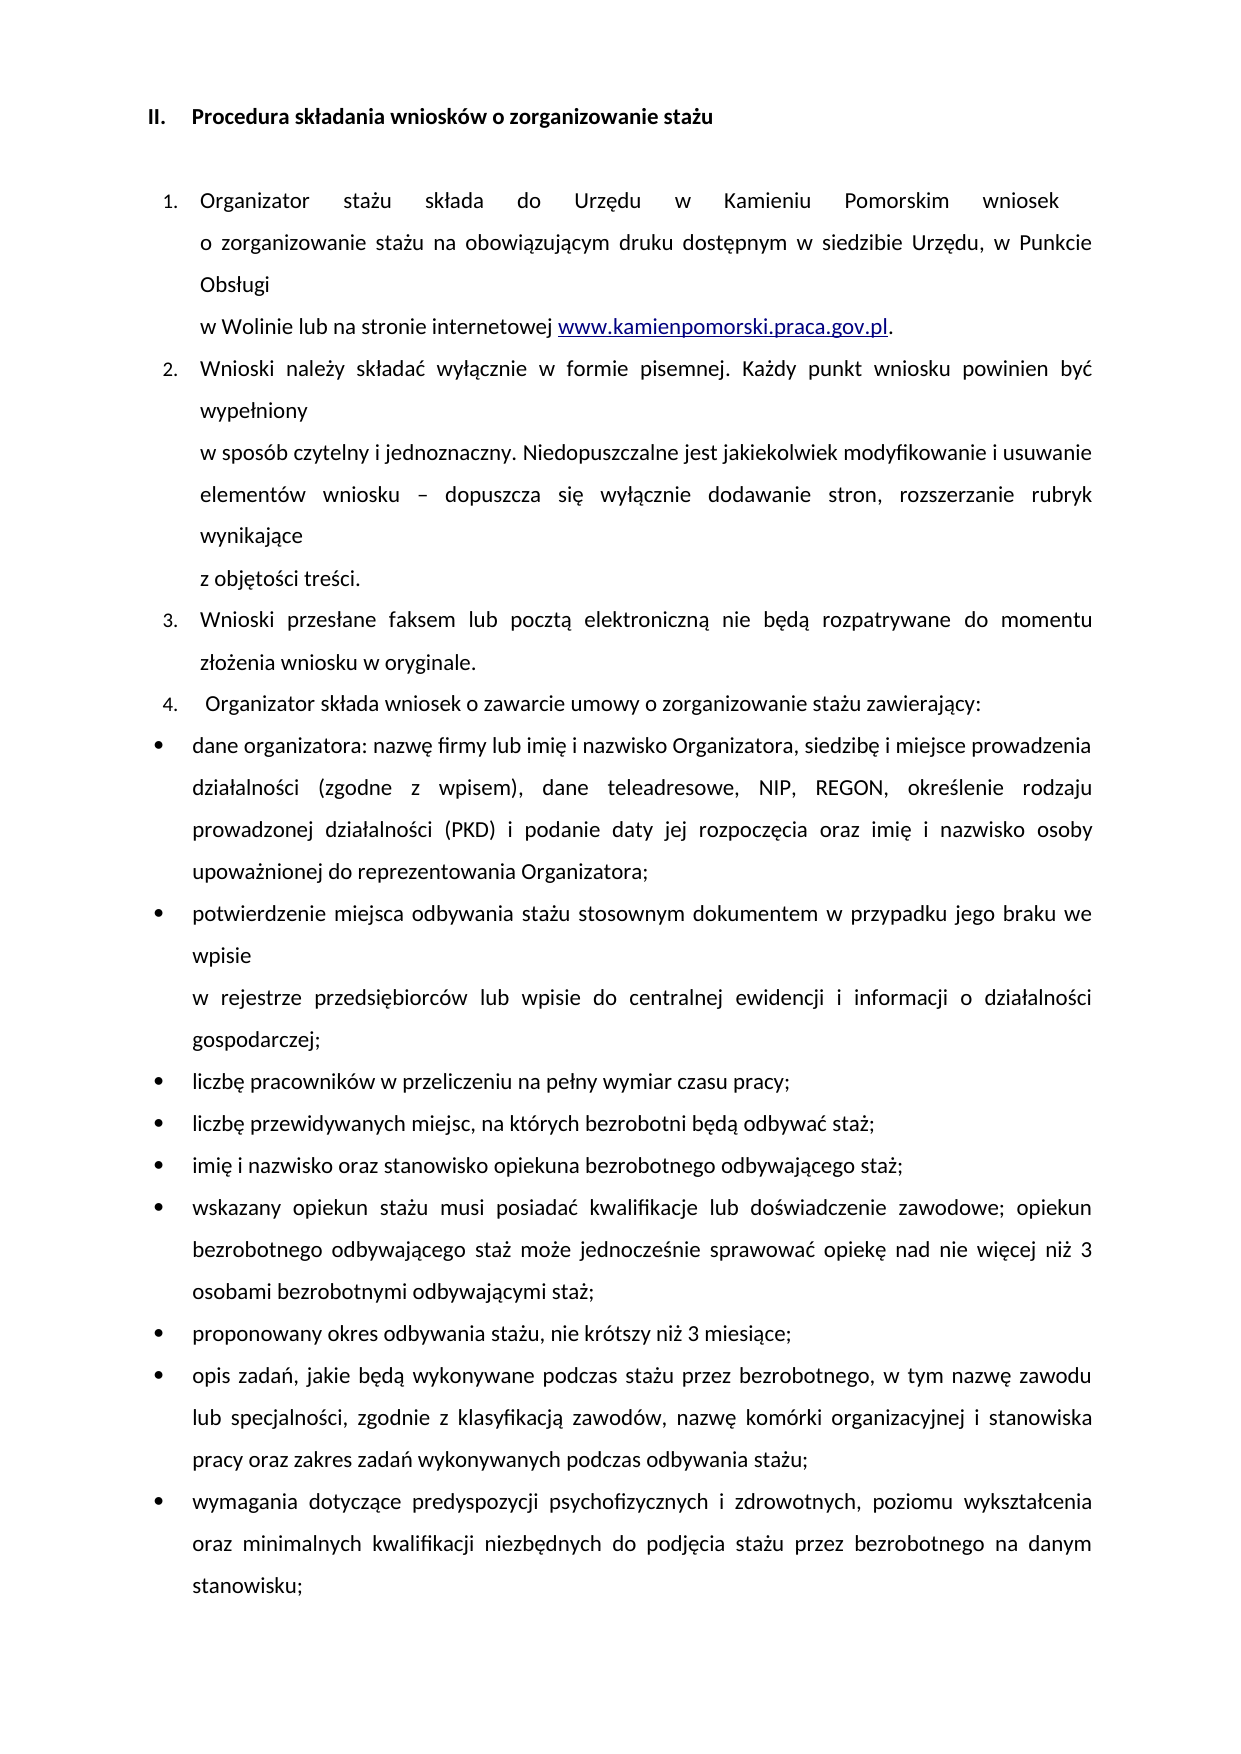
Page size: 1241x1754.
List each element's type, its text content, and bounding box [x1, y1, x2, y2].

list opis zadań, jakie będą wykonywane podczas stażu przez bezrobotnego, w tym nazwę zawodu lub specjalności, zgodnie z klasyfikacją zawodów, nazwę komórki organizacyjnej i stanowiska pracy oraz zakres zadań wykonywanych podczas odbywania stażu; [154, 1361, 1092, 1473]
list proponowany okres odbywania stażu, nie krótszy niż 3 miesiące; [154, 1319, 1092, 1347]
list wskazany opiekun stażu musi posiadać kwalifikacje lub doświadczenie zawodowe; opiekun bezrobotnego odbywającego staż może jednocześnie sprawować opiekę nad nie więcej niż 3 osobami bezrobotnymi odbywającymi staż; [154, 1193, 1092, 1305]
list Wnioski należy składać wyłącznie w formie pisemnej. Każdy punkt wniosku powinien być wypełniony w sposób czytelny i jednoznaczny. Niedopuszczalne jest jakiekolwiek modyfikowanie i usuwanie elementów wniosku – dopuszcza się wyłącznie dodawanie stron, rozszerzanie rubryk wynikające z objętości treści. [162, 354, 1092, 592]
list Organizator stażu składa do Urzędu w Kamieniu Pomorskim wniosek o zorganizowanie stażu na obowiązującym druku dostępnym w siedzibie Urzędu, w Punkcie Obsługi w Wolinie lub na stronie internetowej www.kamienpomorski.praca.gov.pl. [162, 186, 1092, 340]
list Organizator składa wniosek o zawarcie umowy o zorganizowanie stażu zawierający: [162, 689, 1092, 718]
list wymagania dotyczące predyspozycji psychofizycznych i zdrowotnych, poziomu wykształcenia oraz minimalnych kwalifikacji niezbędnych do podjęcia stażu przez bezrobotnego na danym stanowisku; [154, 1487, 1092, 1599]
text II. Procedura składania wniosków o zorganizowanie stażu [148, 102, 1092, 130]
list liczbę pracowników w przeliczeniu na pełny wymiar czasu pracy; [154, 1067, 1092, 1095]
list imię i nazwisko oraz stanowisko opiekuna bezrobotnego odbywającego staż; [154, 1151, 1092, 1179]
list dane organizatora: nazwę firmy lub imię i nazwisko Organizatora, siedzibę i miejsce prowadzenia działalności (zgodne z wpisem), dane teleadresowe, NIP, REGON, określenie rodzaju prowadzonej działalności (PKD) i podanie daty jej rozpoczęcia oraz imię i nazwisko osoby upoważnionej do reprezentowania Organizatora; [154, 732, 1092, 886]
list Wnioski przesłane faksem lub pocztą elektroniczną nie będą rozpatrywane do momentu złożenia wniosku w oryginale. [162, 606, 1092, 676]
list liczbę przewidywanych miejsc, na których bezrobotni będą odbywać staż; [154, 1109, 1092, 1137]
list potwierdzenie miejsca odbywania stażu stosownym dokumentem w przypadku jego braku we wpisie w rejestrze przedsiębiorców lub wpisie do centralnej ewidencji i informacji o działalności gospodarczej; [154, 899, 1092, 1053]
